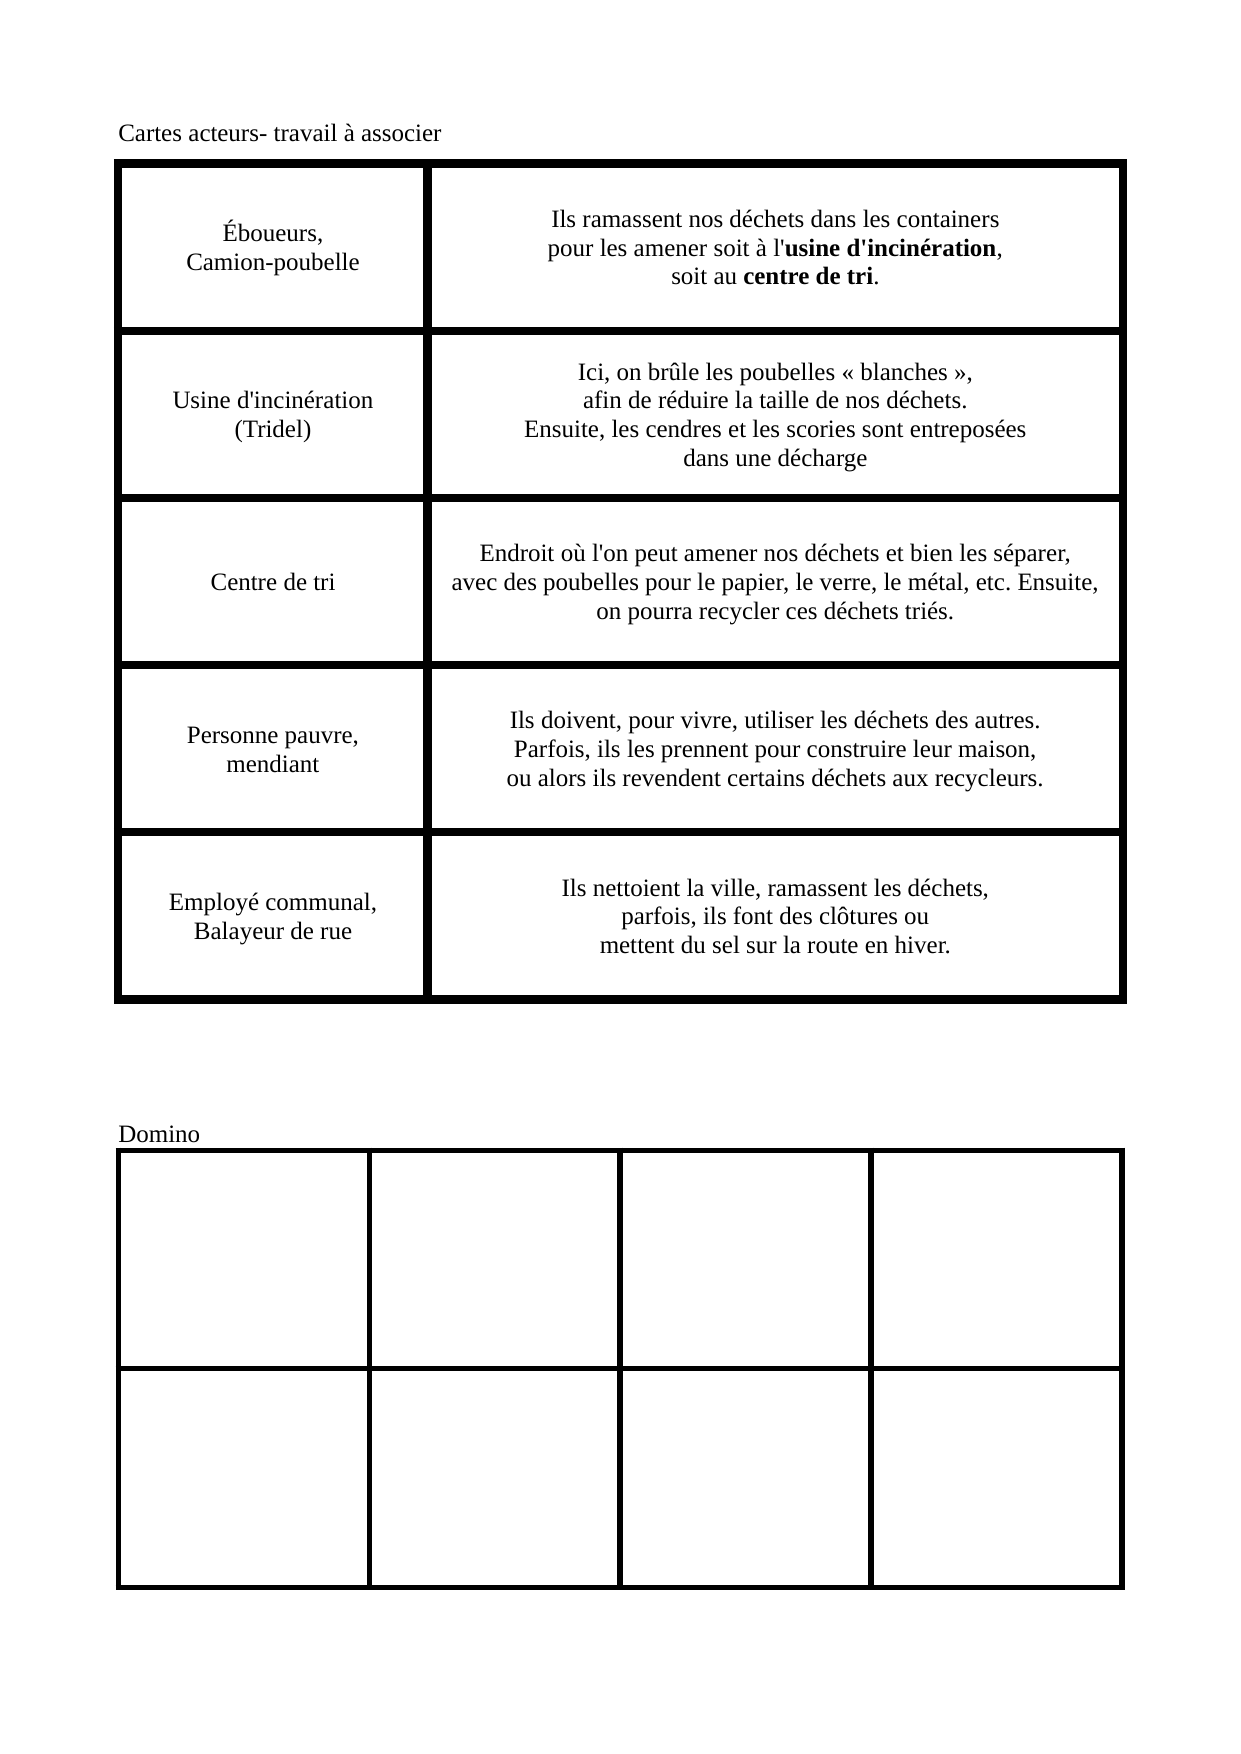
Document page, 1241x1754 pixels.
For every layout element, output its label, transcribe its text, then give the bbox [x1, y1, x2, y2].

table_header [623, 1153, 868, 1366]
table_header Ils ramassent nos déchets dans les containers pour les amener soit à l'usine d'incinération, soit au centre de tri. [432, 168, 1119, 327]
text Cartes acteurs- travail à associer [118, 118, 1122, 147]
table_cell Ils nettoient la ville, ramassent les déchets, parfois, ils font des clôtures ou mettent du sel sur la route en hiver. [432, 836, 1119, 995]
table_cell Personne pauvre, mendiant [122, 669, 423, 828]
table_header Éboueurs, Camion-poubelle [122, 168, 423, 327]
table_cell Ici, on brûle les poubelles « blanches », afin de réduire la taille de nos déchets. Ensuite, les cendres et les scories sont entreposées dans une décharge [432, 335, 1119, 494]
table_cell Endroit où l'on peut amener nos déchets et bien les séparer, avec des poubelles pour le papier, le verre, le métal, etc. Ensuite, on pourra recycler ces déchets triés. [432, 502, 1119, 661]
table_header [372, 1153, 617, 1366]
table_cell [874, 1371, 1119, 1585]
table_cell Ils doivent, pour vivre, utiliser les déchets des autres. Parfois, ils les prennent pour construire leur maison, ou alors ils revendent certains déchets aux recycleurs. [432, 669, 1119, 828]
table_cell [372, 1371, 617, 1585]
text Domino [118, 1119, 1122, 1147]
table_cell Usine d'incinération (Tridel) [122, 335, 423, 494]
table_header [121, 1153, 367, 1366]
table_header [874, 1153, 1119, 1366]
table_cell [623, 1371, 868, 1585]
table_cell [121, 1371, 367, 1585]
table_cell Centre de tri [122, 502, 423, 661]
table_cell Employé communal, Balayeur de rue [122, 836, 423, 995]
